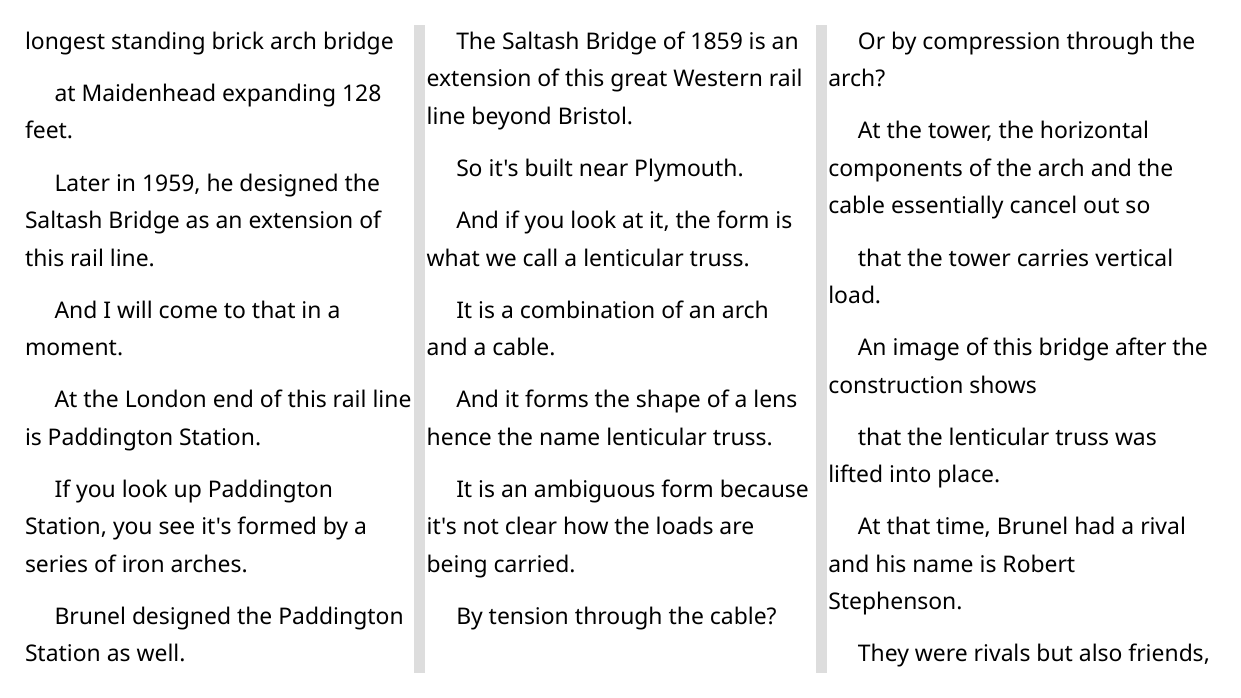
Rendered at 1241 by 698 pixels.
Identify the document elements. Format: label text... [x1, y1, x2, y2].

text It is an ambiguous form because it's not clear how the loads are being carried. [426, 473, 813, 579]
text Later in 1959, he designed the Saltash Bridge as an extension of this rail line. [25, 166, 412, 273]
text At that time, Brunel had a rival and his name is Robert Stephenson. [828, 510, 1215, 616]
text And it forms the shape of a lens hence the name lenticular truss. [426, 383, 813, 452]
text So it's built near Plymouth. [426, 152, 813, 183]
text at Maidenhead expanding 128 feet. [25, 77, 412, 146]
text The Saltash Bridge of 1859 is an extension of this great Western rail line beyond Bristol. [426, 25, 813, 131]
text And I will come to that in a moment. [25, 293, 412, 362]
text Or by compression through the arch? [828, 25, 1215, 93]
text By tension through the cable? [426, 600, 813, 631]
text At the tower, the horizontal components of the arch and the cable essentially cancel out so [828, 114, 1215, 221]
text They were rivals but also friends, [828, 637, 1215, 668]
text If you look up Paddington Station, you see it's formed by a series of iron arches. [25, 473, 412, 579]
text And if you look at it, the form is what we call a lenticular truss. [426, 204, 813, 273]
text It is a combination of an arch and a cable. [426, 293, 813, 362]
text At the London end of this rail line is Paddington Station. [25, 383, 412, 452]
text An image of this bridge after the construction shows [828, 331, 1215, 400]
text that the lenticular truss was lifted into place. [828, 421, 1215, 489]
text longest standing brick arch bridge [25, 25, 412, 56]
text Brunel designed the Paddington Station as well. [25, 600, 412, 668]
text that the tower carries vertical load. [828, 241, 1215, 310]
